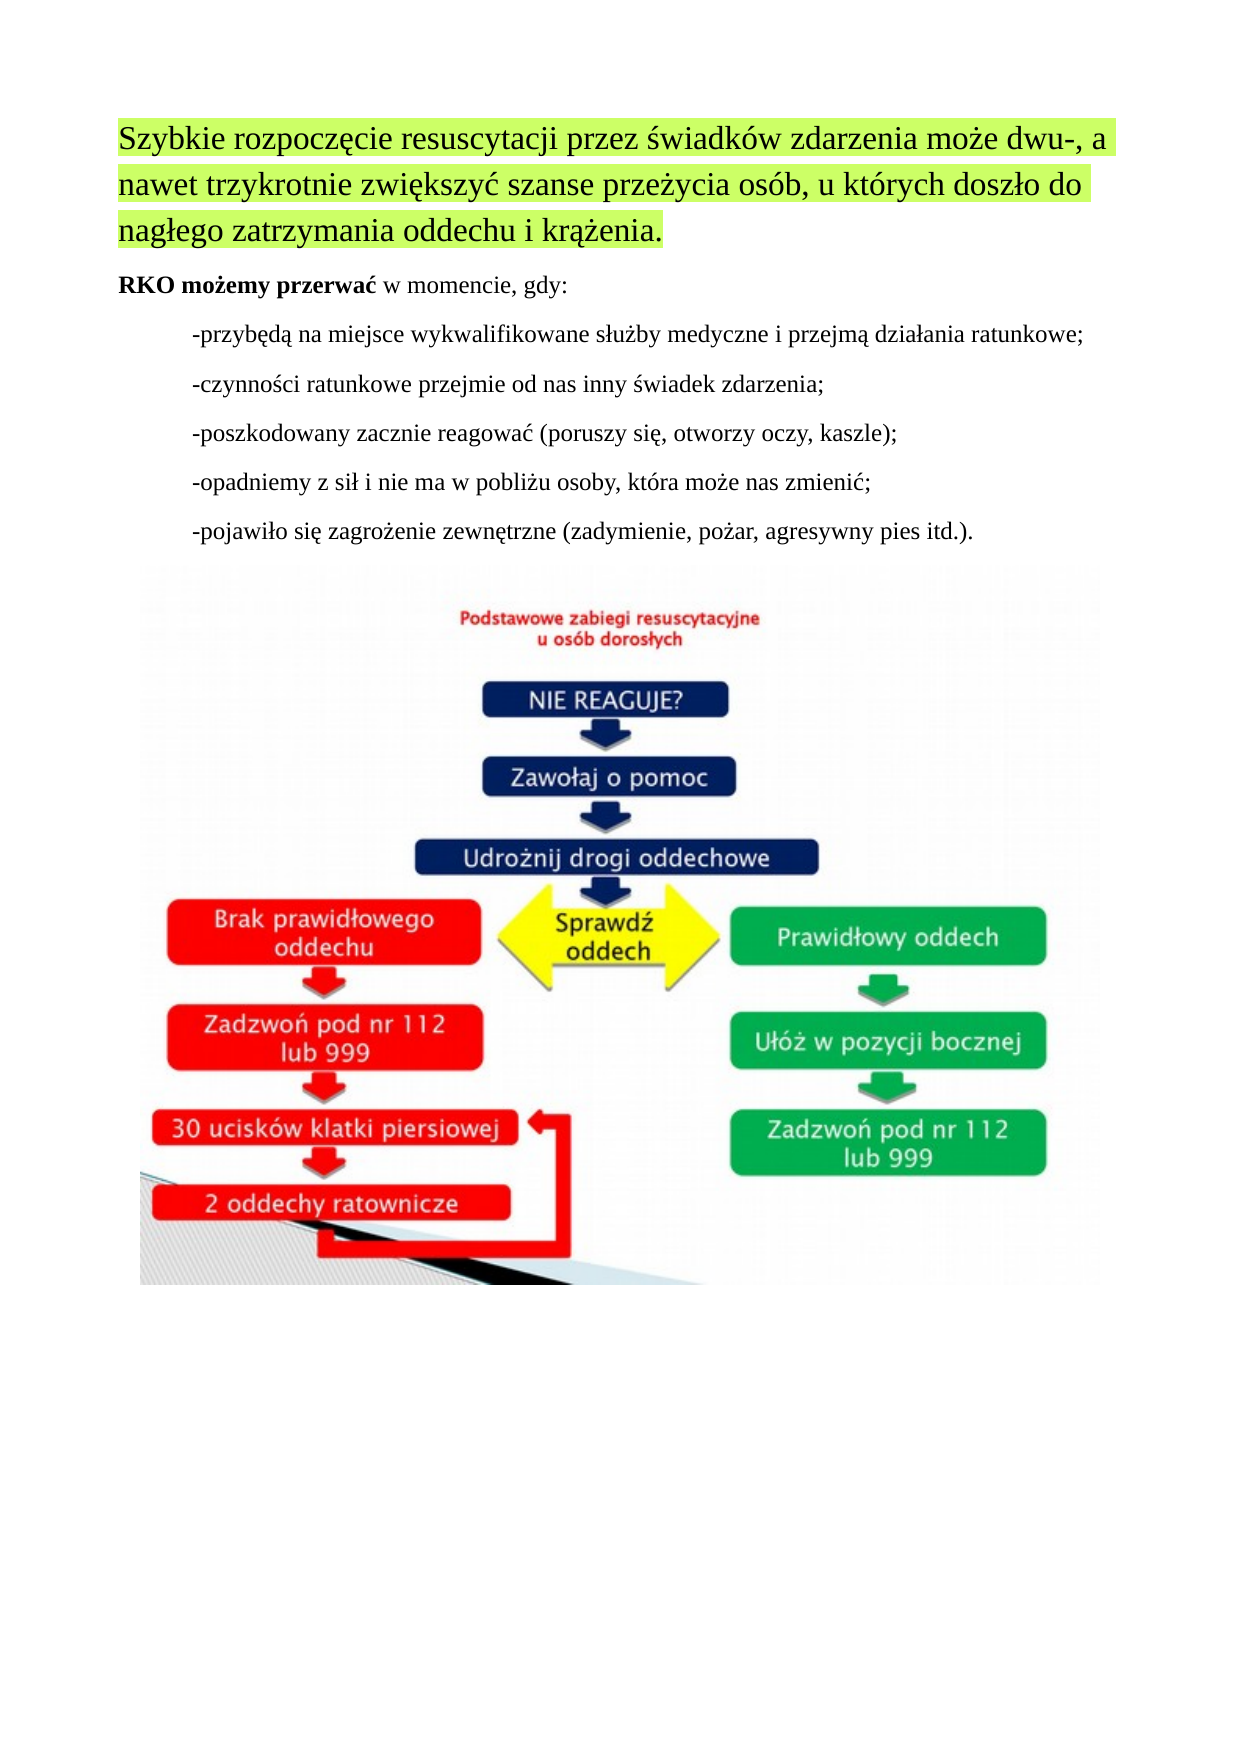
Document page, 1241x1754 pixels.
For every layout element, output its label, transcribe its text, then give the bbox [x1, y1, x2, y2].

text RKO możemy przerwać w momencie, gdy: [118, 271, 1122, 299]
list -pojawiło się zagrożenie zewnętrzne (zadymienie, pożar, agresywny pies itd.). [162, 516, 1122, 544]
list -przybędą na miejsce wykwalifikowane służby medyczne i przejmą działania ratunkowe; [162, 319, 1122, 348]
list -czynności ratunkowe przejmie od nas inny świadek zdarzenia; [162, 369, 1122, 397]
picture [140, 565, 1100, 1285]
text Szybkie rozpoczęcie resuscytacji przez świadków zdarzenia może dwu-, a nawet trzykrotnie zwiększyć szanse przeżycia osób, u których doszło do nagłego zatrzymania oddechu i krążenia. [118, 118, 1122, 248]
list -poszkodowany zacznie reagować (poruszy się, otworzy oczy, kaszle); [162, 418, 1122, 446]
list -opadniemy z sił i nie ma w pobliżu osoby, która może nas zmienić; [162, 467, 1122, 496]
